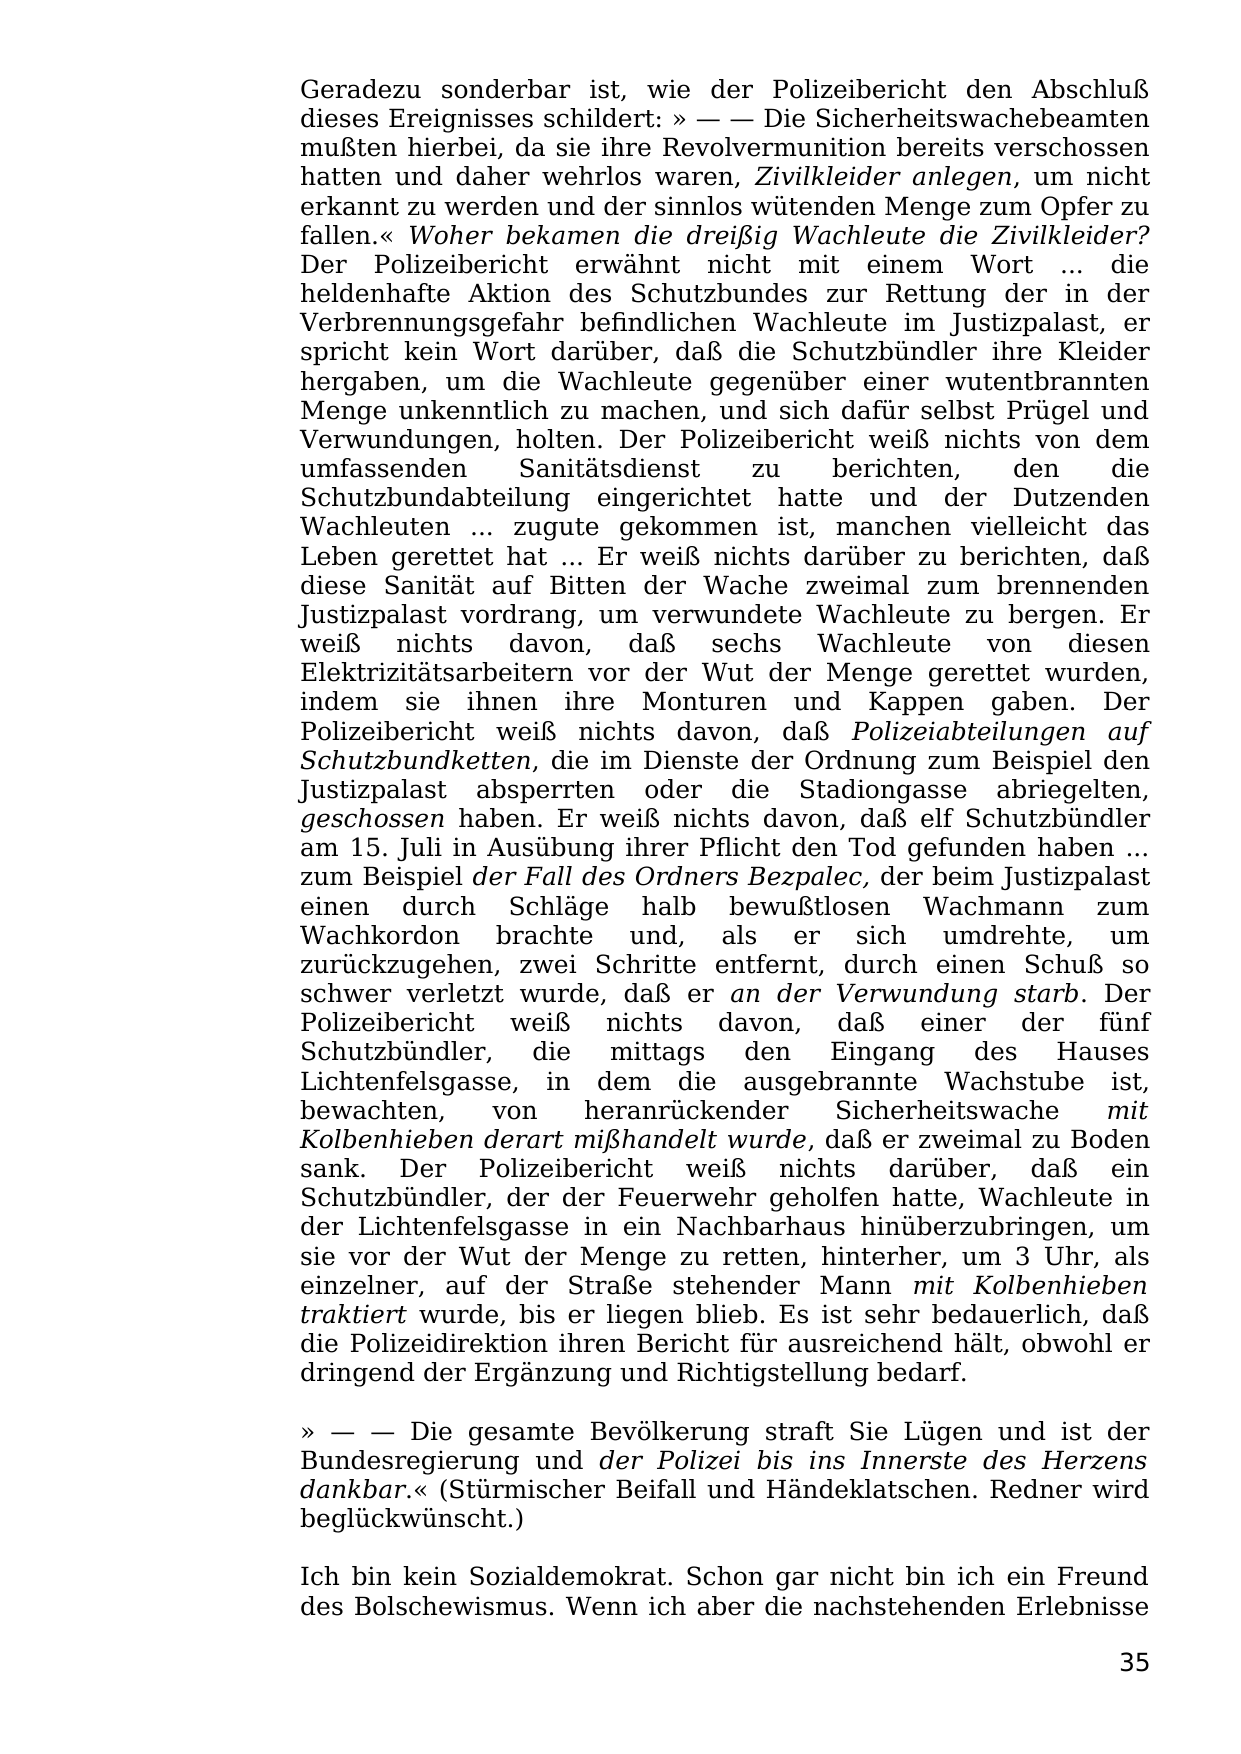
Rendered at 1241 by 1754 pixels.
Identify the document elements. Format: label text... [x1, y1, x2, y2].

text » — — Die gesamte Bevölkerung straft Sie Lügen und ist der Bundesregierung und der Polizei bis ins Innerste des Herzens dankbar.« (Stürmischer Beifall und Händeklatschen. Redner wird beglückwünscht.) [300, 1417, 1151, 1533]
text Geradezu sonderbar ist, wie der Polizeibericht den Abschluß dieses Ereignisses schildert: » — — Die Sicherheitswachebeamten mußten hierbei, da sie ihre Revolvermunition bereits verschossen hatten und daher wehrlos waren, Zivilkleider anlegen, um nicht erkannt zu werden und der sinnlos wütenden Menge zum Opfer zu fallen.« Woher bekamen die dreißig Wachleute die Zivilkleider? Der Polizeibericht erwähnt nicht mit einem Wort ... die heldenhafte Aktion des Schutzbundes zur Rettung der in der Verbrennungsgefahr befindlichen Wachleute im Justizpalast, er spricht kein Wort darüber, daß die Schutzbündler ihre Kleider hergaben, um die Wachleute gegenüber einer wutentbrannten Menge unkenntlich zu machen, und sich dafür selbst Prügel und Verwundungen, holten. Der Polizeibericht weiß nichts von dem umfassenden Sanitätsdienst zu berichten, den die Schutzbundabteilung eingerichtet hatte und der Dutzenden Wachleuten ... zugute gekommen ist, manchen vielleicht das Leben gerettet hat ... Er weiß nichts darüber zu berichten, daß diese Sanität auf Bitten der Wache zweimal zum brennenden Justizpalast vordrang, um verwundete Wachleute zu bergen. Er weiß nichts davon, daß sechs Wachleute von diesen Elektrizitätsarbeitern vor der Wut der Menge gerettet wurden, indem sie ihnen ihre Monturen und Kappen gaben. Der Polizeibericht weiß nichts davon, daß Polizeiabteilungen auf Schutzbundketten, die im Dienste der Ordnung zum Beispiel den Justizpalast absperrten oder die Stadiongasse abriegelten, geschossen haben. Er weiß nichts davon, daß elf Schutzbündler am 15. Juli in Ausübung ihrer Pflicht den Tod gefunden haben ... zum Beispiel der Fall des Ordners Bezpalec, der beim Justizpalast einen durch Schläge halb bewußtlosen Wachmann zum Wachkordon brachte und, als er sich umdrehte, um zurückzugehen, zwei Schritte entfernt, durch einen Schuß so schwer verletzt wurde, daß er an der Verwundung starb. Der Polizeibericht weiß nichts davon, daß einer der fünf Schutzbündler, die mittags den Eingang des Hauses Lichtenfelsgasse, in dem die ausgebrannte Wachstube ist, bewachten, von heranrückender Sicherheitswache mit Kolbenhieben derart mißhandelt wurde, daß er zweimal zu Boden sank. Der Polizeibericht weiß nichts darüber, daß ein Schutzbündler, der der Feuerwehr geholfen hatte, Wachleute in der Lichtenfelsgasse in ein Nachbarhaus hinüberzubringen, um sie vor der Wut der Menge zu retten, hinterher, um 3 Uhr, als einzelner, auf der Straße stehender Mann mit Kolbenhieben traktiert wurde, bis er liegen blieb. Es ist sehr bedauerlich, daß die Polizeidirektion ihren Bericht für ausreichend hält, obwohl er dringend der Ergänzung und Richtigstellung bedarf. [300, 75, 1151, 1387]
text Ich bin kein Sozialdemokrat. Schon gar nicht bin ich ein Freund des Bolschewismus. Wenn ich aber die nachstehenden Erlebnisse [300, 1562, 1151, 1621]
